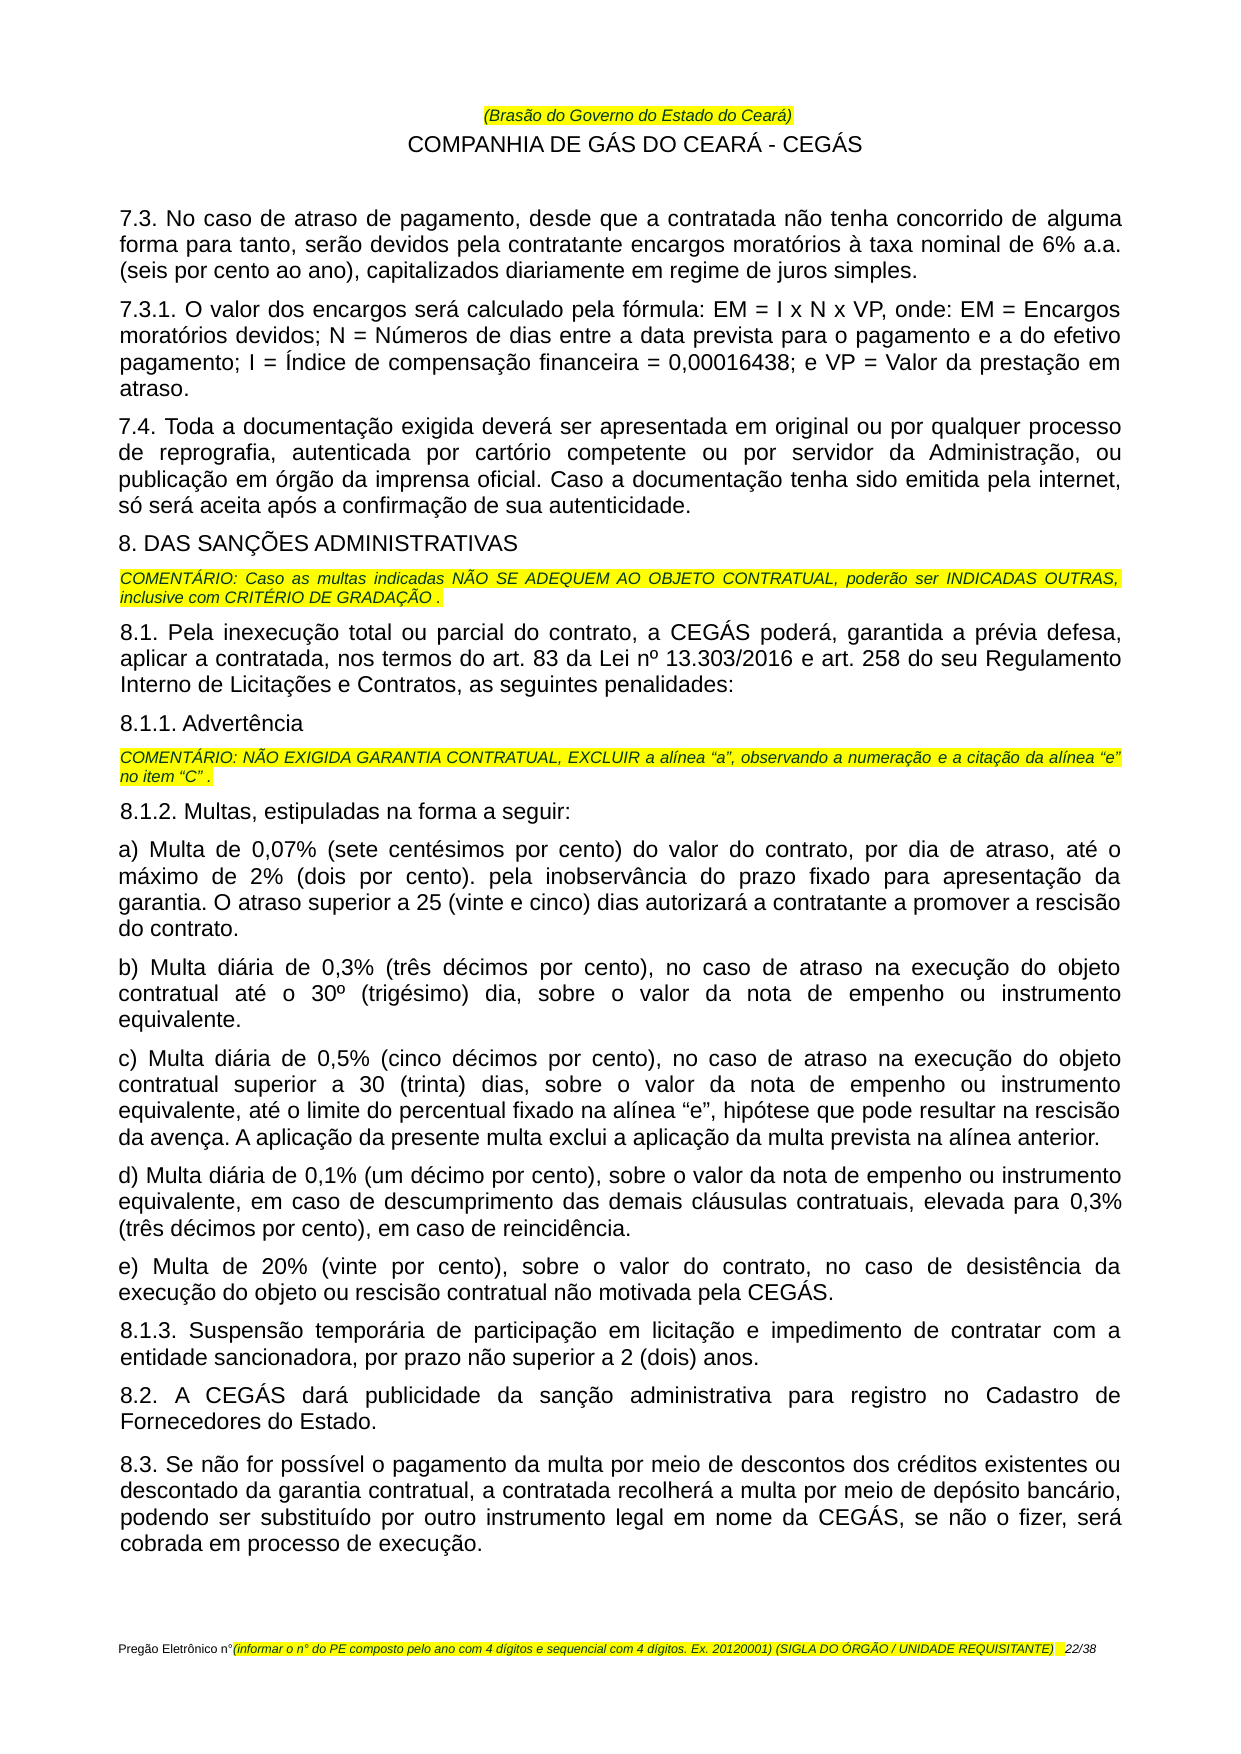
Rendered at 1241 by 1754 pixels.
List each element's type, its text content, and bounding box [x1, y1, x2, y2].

text 8.1. Pela inexecução total ou parcial do contrato, a CEGÁS poderá, garantida a prévia defesa, aplicar a contratada, nos termos do art. 83 da Lei nº 13.303/2016 e art. 258 do seu Regulamento Interno de Licitações e Contratos, as seguintes penalidades: [120, 619, 1122, 698]
text 7.3.1. O valor dos encargos será calculado pela fórmula: EM = I x N x VP, onde: EM = Encargos moratórios devidos; N = Números de dias entre a data prevista para o pagamento e a do efetivo pagamento; I = Índice de compensação financeira = 0,00016438; e VP = Valor da prestação em atraso. [119, 296, 1122, 401]
text d) Multa diária de 0,1% (um décimo por cento), sobre o valor da nota de empenho ou instrumento equivalente, em caso de descumprimento das demais cláusulas contratuais, elevada para 0,3% (três décimos por cento), em caso de reincidência. [118, 1162, 1122, 1241]
text 7.3. No caso de atraso de pagamento, desde que a contratada não tenha concorrido de alguma forma para tanto, serão devidos pela contratante encargos moratórios à taxa nominal de 6% a.a. (seis por cento ao ano), capitalizados diariamente em regime de juros simples. [119, 205, 1122, 284]
text COMENTÁRIO: NÃO EXIGIDA GARANTIA CONTRATUAL, EXCLUIR a alínea “a”, observando a numeração e a citação da alínea “e” no item “C” . [120, 748, 1122, 786]
text a) Multa de 0,07% (sete centésimos por cento) do valor do contrato, por dia de atraso, até o máximo de 2% (dois por cento). pela inobservância do prazo fixado para apresentação da garantia. O atraso superior a 25 (vinte e cinco) dias autorizará a contratante a promover a rescisão do contrato. [118, 836, 1122, 942]
text 8.3. Se não for possível o pagamento da multa por meio de descontos dos créditos existentes ou descontado da garantia contratual, a contratada recolherá a multa por meio de depósito bancário, podendo ser substituído por outro instrumento legal em nome da CEGÁS, se não o fizer, será cobrada em processo de execução. [120, 1451, 1122, 1556]
text e) Multa de 20% (vinte por cento), sobre o valor do contrato, no caso de desistência da execução do objeto ou rescisão contratual não motivada pela CEGÁS. [118, 1253, 1122, 1306]
text c) Multa diária de 0,5% (cinco décimos por cento), no caso de atraso na execução do objeto contratual superior a 30 (trinta) dias, sobre o valor da nota de empenho ou instrumento equivalente, até o limite do percentual fixado na alínea “e”, hipótese que pode resultar na rescisão da avença. A aplicação da presente multa exclui a aplicação da multa prevista na alínea anterior. [118, 1044, 1122, 1150]
text COMENTÁRIO: Caso as multas indicadas NÃO SE ADEQUEM AO OBJETO CONTRATUAL, poderão ser INDICADAS OUTRAS, inclusive com CRITÉRIO DE GRADAÇÃO . [120, 568, 1122, 607]
text 8.1.2. Multas, estipuladas na forma a seguir: [120, 798, 1122, 824]
text b) Multa diária de 0,3% (três décimos por cento), no caso de atraso na execução do objeto contratual até o 30º (trigésimo) dia, sobre o valor da nota de empenho ou instrumento equivalente. [118, 954, 1122, 1033]
text 8. DAS SANÇÕES ADMINISTRATIVAS [118, 530, 1122, 557]
text 8.1.1. Advertência [120, 710, 1122, 736]
text 7.4. Toda a documentação exigida deverá ser apresentada em original ou por qualquer processo de reprografia, autenticada por cartório competente ou por servidor da Administração, ou publicação em órgão da imprensa oficial. Caso a documentação tenha sido emitida pela internet, só será aceita após a confirmação de sua autenticidade. [118, 413, 1122, 518]
text 8.1.3. Suspensão temporária de participação em licitação e impedimento de contratar com a entidade sancionadora, por prazo não superior a 2 (dois) anos. [120, 1317, 1122, 1370]
text 8.2. A CEGÁS dará publicidade da sanção administrativa para registro no Cadastro de Fornecedores do Estado. [120, 1382, 1122, 1435]
